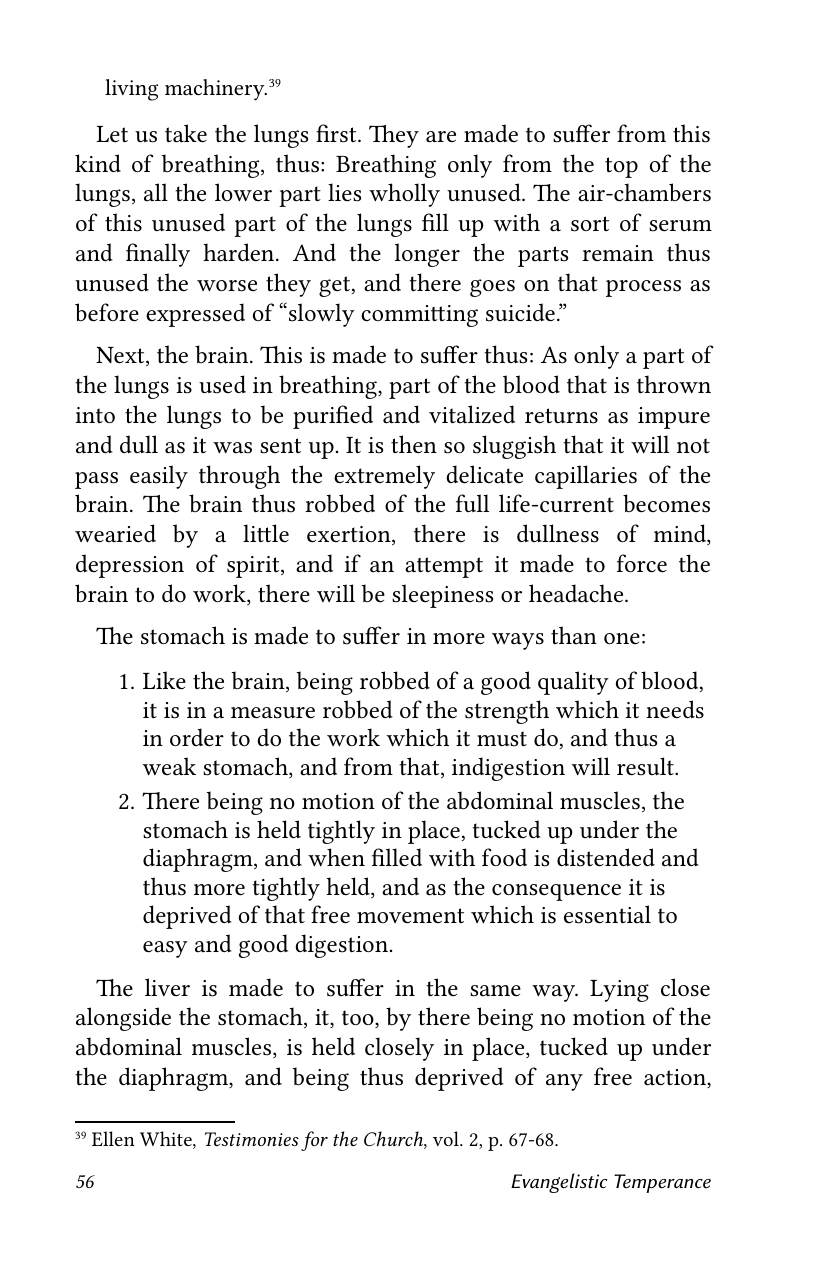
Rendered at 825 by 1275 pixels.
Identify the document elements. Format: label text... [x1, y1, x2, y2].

list Like the brain, being robbed of a good quality of blood, it is in a measure robbed of the strength which it needs in order to do the work which it must do, and thus a weak stomach, and from that, indigestion will result. [135, 667, 712, 781]
text Next, the brain. This is made to suffer thus: As only a part of the lungs is used in breathing, part of the blood that is thrown into the lungs to be purified and vitalized returns as impure and dull as it was sent up. It is then so sluggish that it will not pass easily through the extremely delicate capillaries of the brain. The brain thus robbed of the full life-current becomes wearied by a little exertion, there is dullness of mind, depression of spirit, and if an attempt it made to force the brain to do work, there will be sleepiness or headache. [75, 341, 712, 609]
text Let us take the lungs first. They are made to suffer from this kind of breathing, thus: Breathing only from the top of the lungs, all the lower part lies wholly unused. The air-chambers of this unused part of the lungs fill up with a sort of serum and finally harden. And the longer the parts remain thus unused the worse they get, and there goes on that process as before expressed of “slowly committing suicide.” [75, 120, 712, 328]
text The stomach is made to suffer in more ways than one: [75, 622, 712, 651]
text Ellen White, Testimonies for the Church, vol. 2, p. 67-68. [75, 1128, 712, 1152]
text The liver is made to suffer in the same way. Lying close alongside the stomach, it, too, by there being no motion of the abdominal muscles, is held closely in place, tucked up under the diaphragm, and being thus deprived of any free action, [75, 973, 712, 1092]
list There being no motion of the abdominal muscles, the stomach is held tightly in place, tucked up under the diaphragm, and when filled with food is distended and thus more tightly held, and as the consequence it is deprived of that free movement which is essential to easy and good digestion. [135, 787, 712, 958]
text living machinery. [105, 75, 682, 101]
